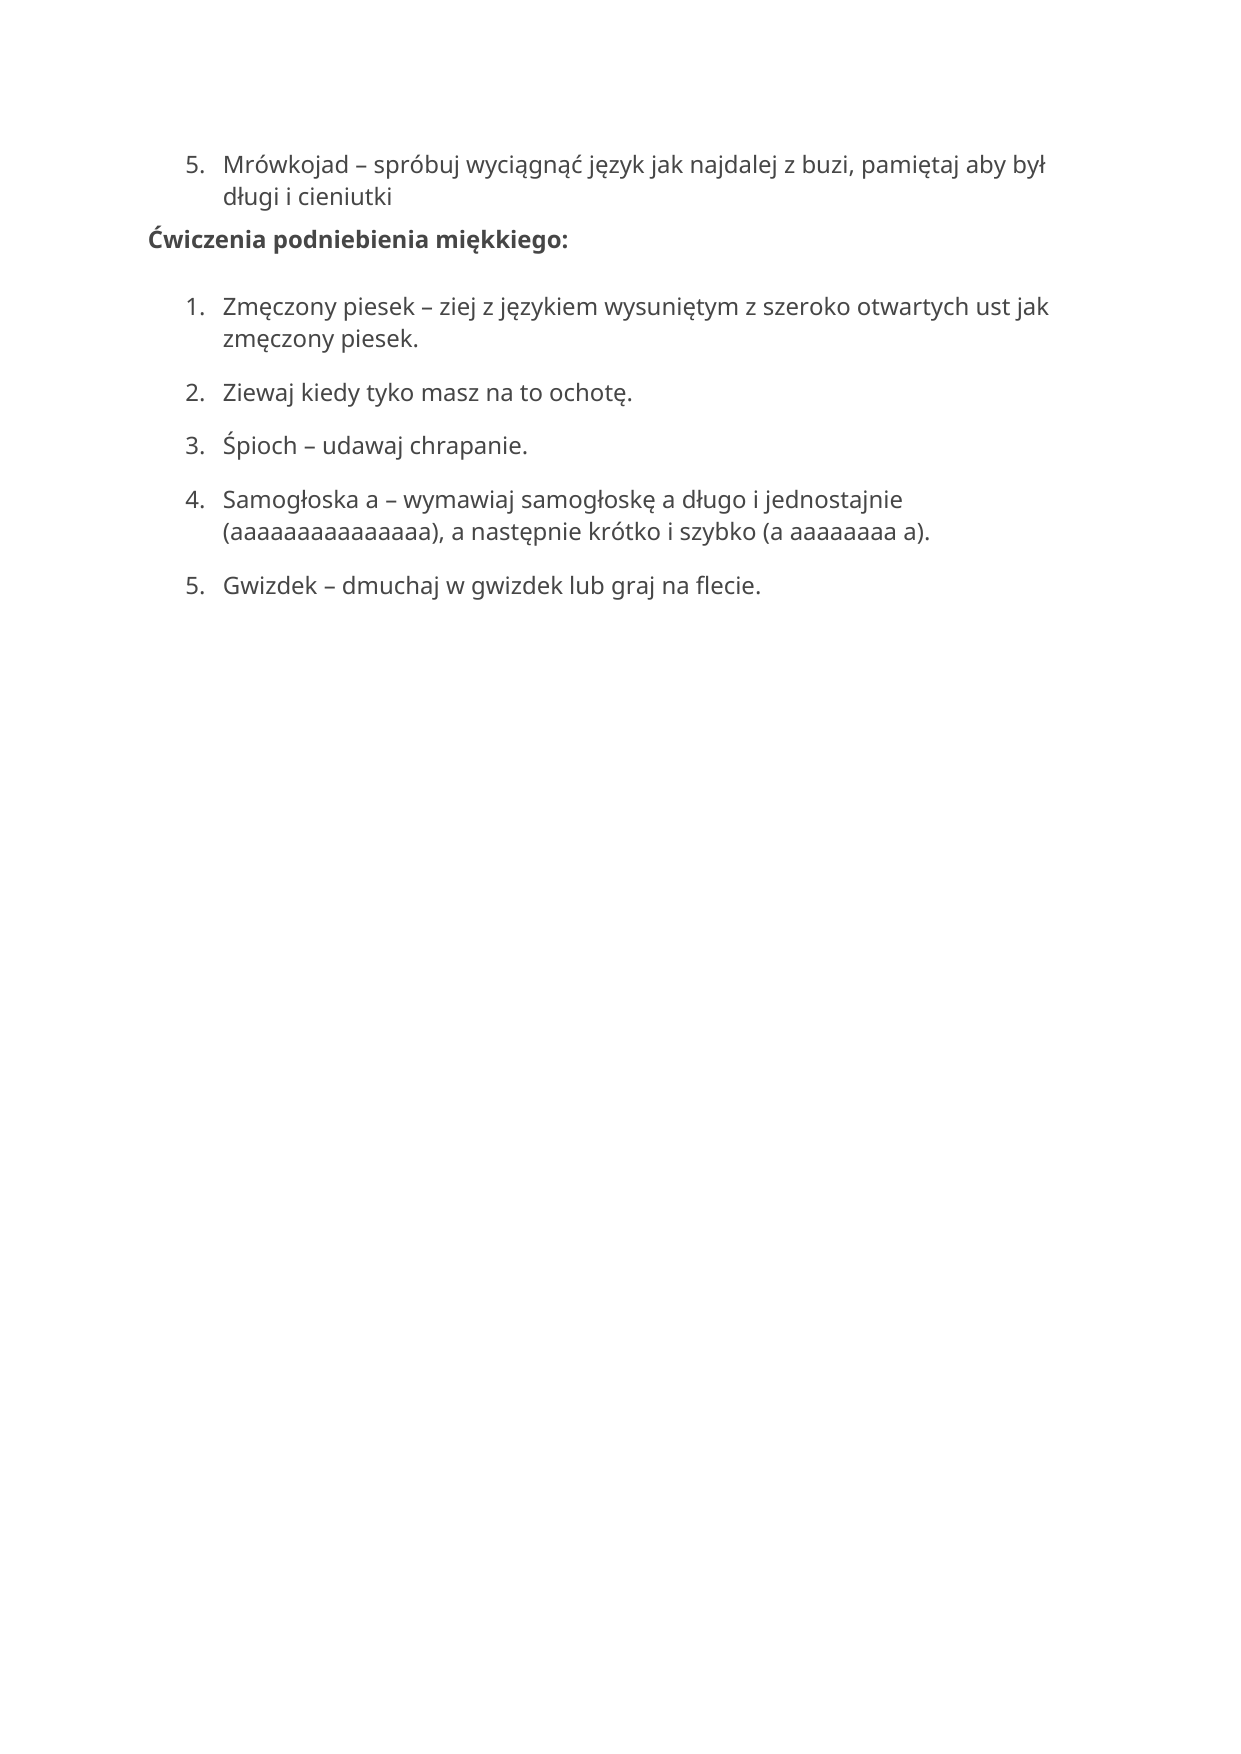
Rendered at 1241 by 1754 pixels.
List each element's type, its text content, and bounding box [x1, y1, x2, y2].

list Śpioch – udawaj chrapanie. [185, 429, 1093, 462]
list Zmęczony piesek – ziej z językiem wysuniętym z szeroko otwartych ust jak zmęczony piesek. [185, 290, 1093, 355]
list Mrówkojad – spróbuj wyciągnąć język jak najdalej z buzi, pamiętaj aby był długi i cieniutki [185, 148, 1093, 213]
list Samogłoska a – wymawiaj samogłoskę a długo i jednostajnie (aaaaaaaaaaaaaaa), a następnie krótko i szybko (a aaaaaaaa a). [185, 483, 1093, 548]
list Ziewaj kiedy tyko masz na to ochotę. [185, 376, 1093, 408]
list Gwizdek – dmuchaj w gwizdek lub graj na flecie. [185, 569, 1093, 601]
text Ćwiczenia podniebienia miękkiego: [148, 223, 1093, 256]
